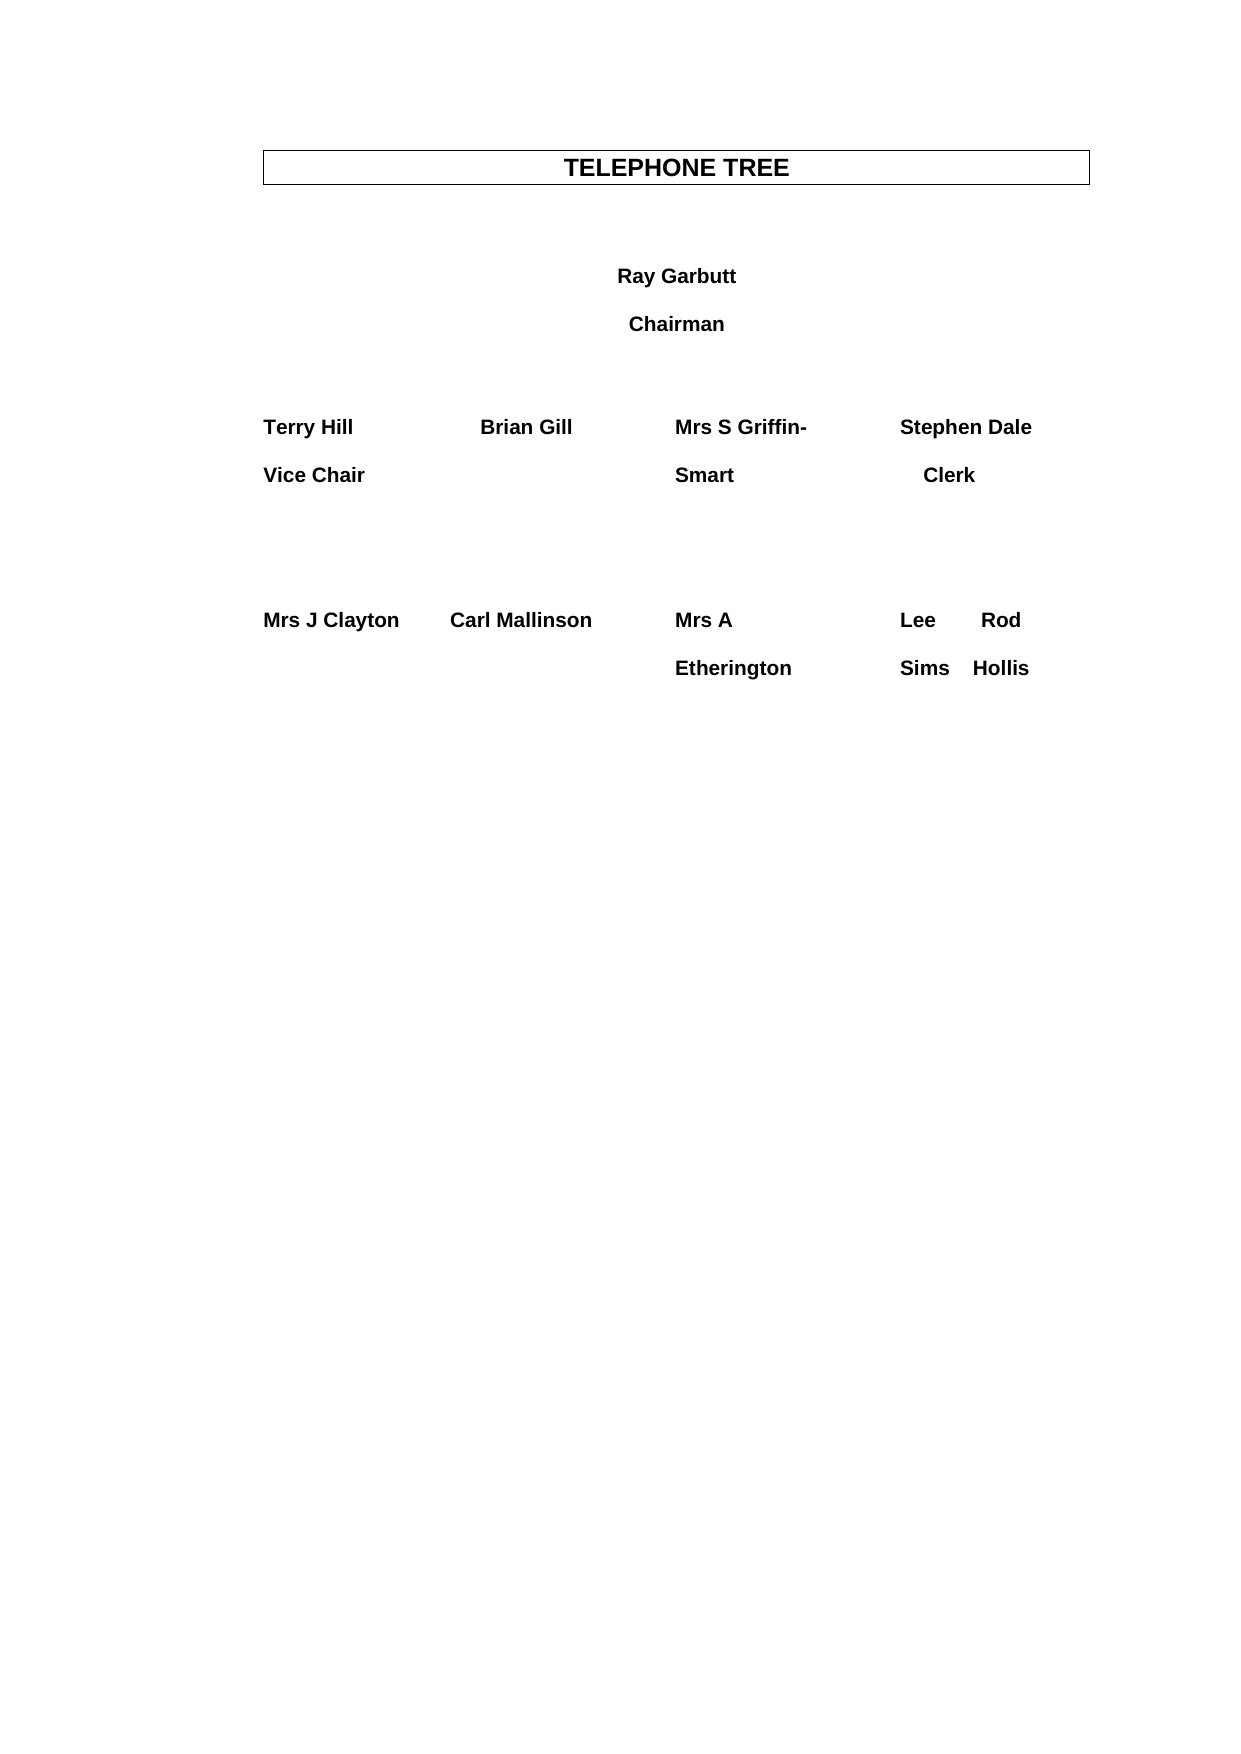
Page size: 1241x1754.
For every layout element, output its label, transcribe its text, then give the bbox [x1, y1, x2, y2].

text Ray Garbutt [263, 264, 1090, 288]
text Etherington Sims Hollis [263, 656, 1090, 680]
text Terry Hill Brian Gill Mrs S Griffin- Stephen Dale [263, 414, 1090, 438]
text Chairman [263, 312, 1090, 336]
text Mrs J Clayton Carl Mallinson Mrs A Lee Rod [263, 608, 1090, 632]
text Vice Chair Smart Clerk [263, 463, 1090, 487]
text TELEPHONE TREE [264, 151, 1089, 184]
